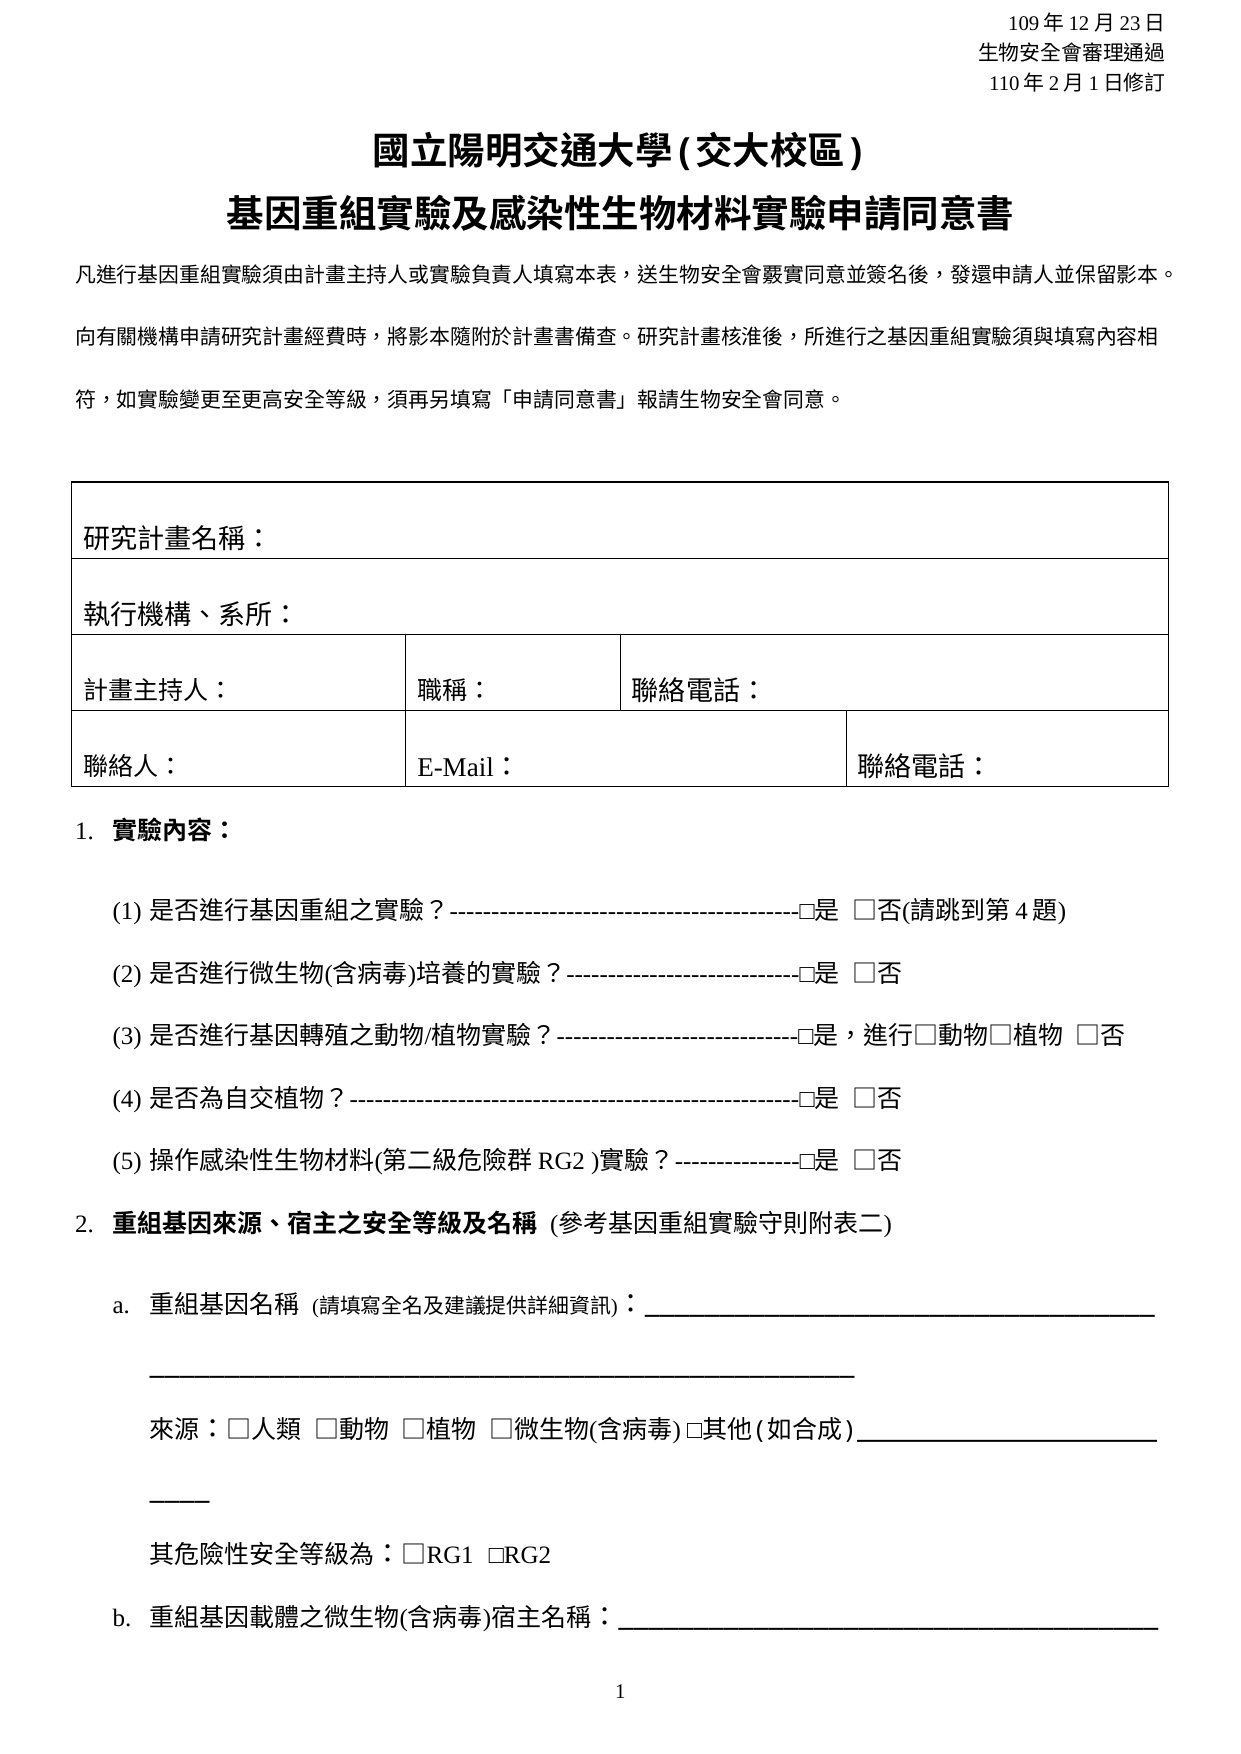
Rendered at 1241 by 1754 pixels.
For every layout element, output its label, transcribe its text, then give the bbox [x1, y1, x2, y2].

list 操作感染性生物材料(第二級危險群RG2 )實驗？---------------□是 □否 [112, 1117, 1165, 1180]
table_cell 聯絡電話： [847, 711, 1168, 786]
list 重組基因載體之微生物(含病毒)宿主名稱：___________________________________________ [112, 1573, 1165, 1635]
text 凡進行基因重組實驗須由計畫主持人或實驗負責人填寫本表，送生物安全會覈實同意並簽名後，發還申請人並保留影本。向有關機構申請研究計畫經費時，將影本隨附於計晝書備查。研究計畫核淮後，所進行之基因重組實驗須與填寫內容相符，如實驗變更至更高安全等級，須再另填寫「申請同意書」報請生物安全會同意。 [75, 231, 1165, 419]
table_cell 計畫主持人： [72, 635, 405, 709]
table_cell 職稱： [406, 635, 620, 709]
table_header 研究計畫名稱： [72, 483, 1168, 557]
list 是否進行基因重組之實驗？------------------------------------------□是 □否(請跳到第4題) [112, 867, 1165, 930]
table_cell E-Mail： [406, 711, 846, 786]
list 是否為自交植物？------------------------------------------------------□是 □否 [112, 1055, 1165, 1117]
text 來源：□人類 □動物 □植物 □微生物(含病毒) □其他(如合成)________________________ [149, 1385, 1165, 1510]
list 實驗內容： [75, 787, 1165, 849]
text 國立陽明交通大學(交大校區) [75, 106, 1165, 169]
list 重組基因來源、宿主之安全等級及名稱 (參考基因重組實驗守則附表二) [75, 1180, 1165, 1242]
table_cell 執行機構、系所： [72, 559, 1168, 633]
text 基因重組實驗及感染性生物材料實驗申請同意書 [75, 169, 1165, 231]
text 其危險性安全等級為：□RG1 □RG2 [149, 1510, 1165, 1573]
list 是否進行微生物(含病毒)培養的實驗？----------------------------□是 □否 [112, 930, 1165, 992]
table_cell 聯絡電話： [621, 635, 1168, 709]
list 重組基因名稱 (請填寫全名及建議提供詳細資訊)：_________________________________________________________________________________ [112, 1260, 1165, 1385]
list 是否進行基因轉殖之動物/植物實驗？-----------------------------□是，進行□動物□植物 □否 [112, 992, 1165, 1055]
table_cell 聯絡人： [72, 711, 405, 786]
